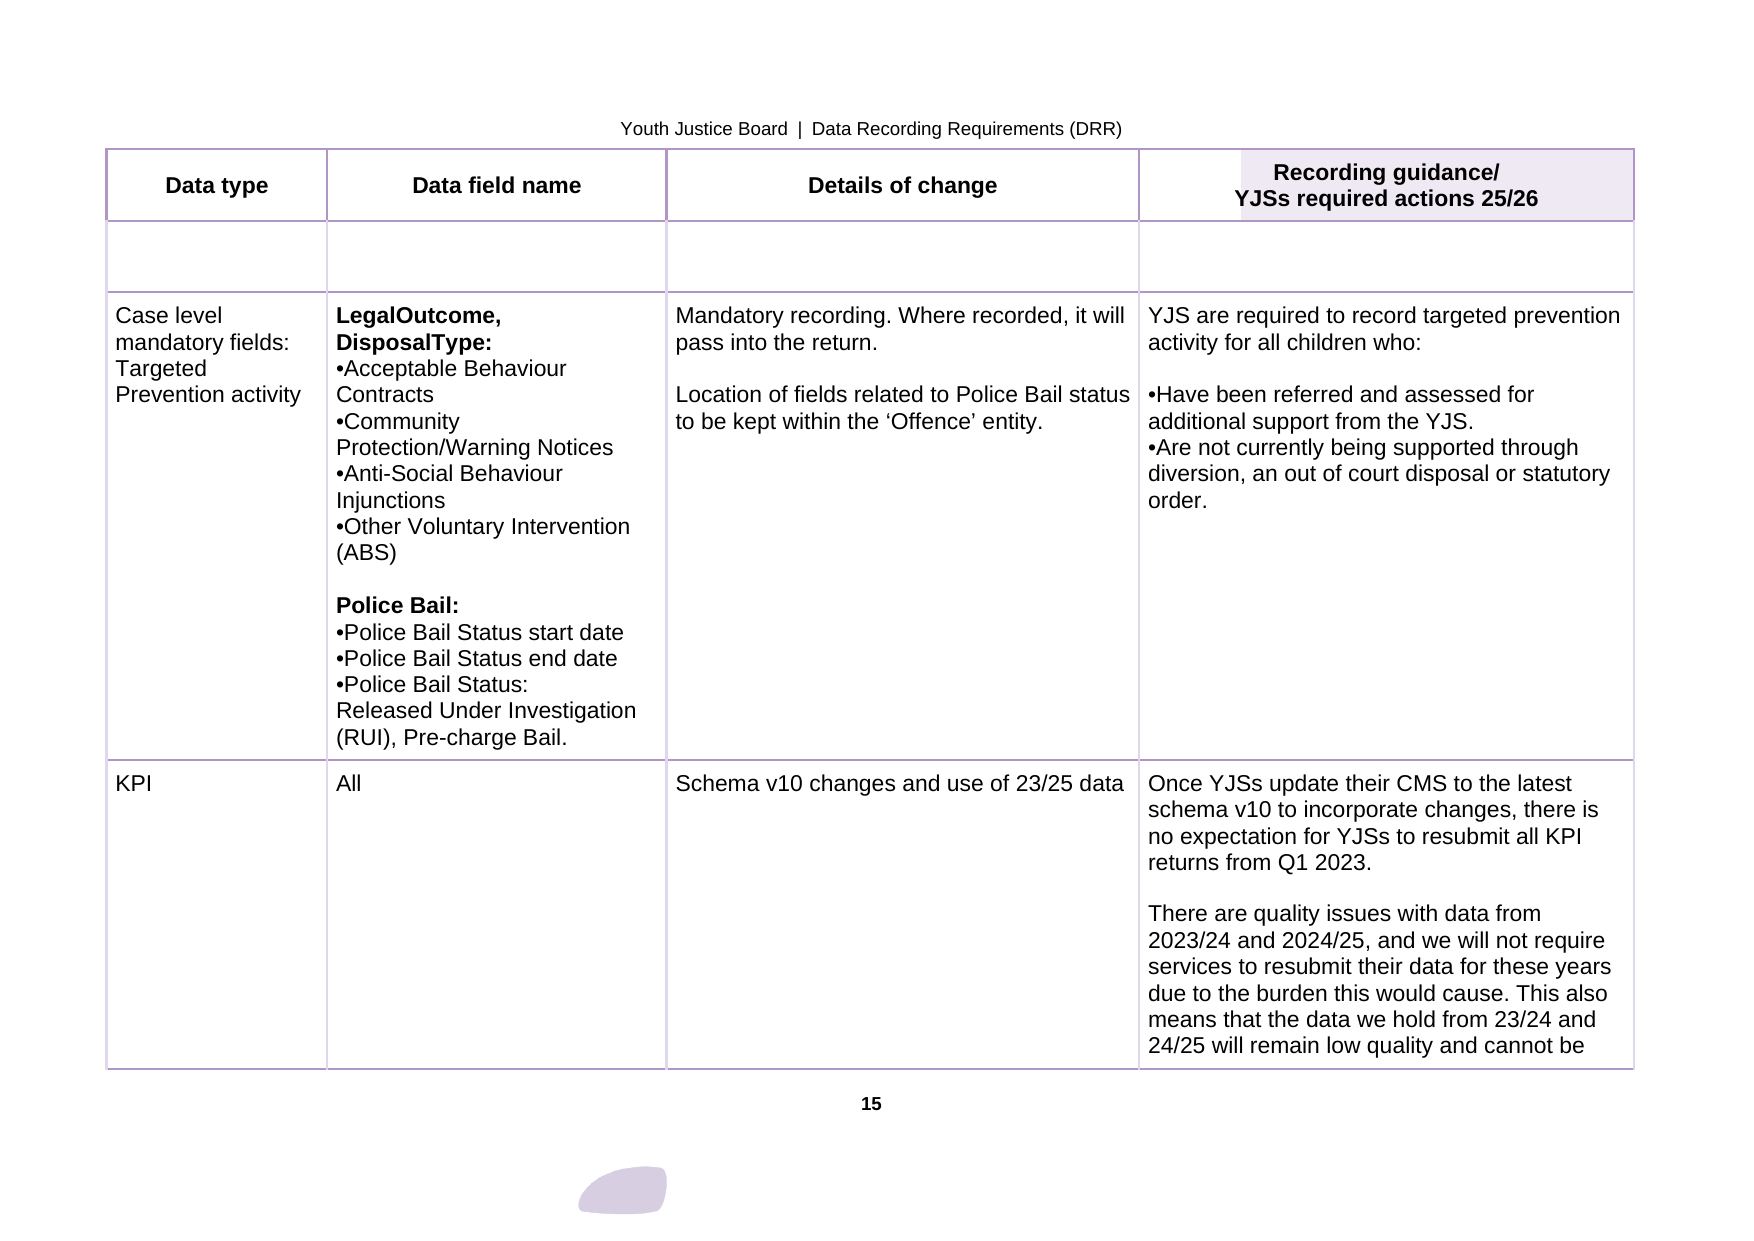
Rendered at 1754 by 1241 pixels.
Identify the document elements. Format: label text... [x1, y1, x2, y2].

table_cell Once YJSs update their CMS to the latest schema v10 to incorporate changes, there is no expectation for YJSs to resubmit all KPI returns from Q1 2023. There are quality issues with data from 2023/24 and 2024/25, and we will not require services to resubmit their data for these years due to the burden this would cause. This also means that the data we hold from 23/24 and 24/25 will remain low quality and cannot be used for monitoring and decision making. [1241, 761, 1633, 1067]
table_header Recording guidance/ YJSs required actions 25/26 [1241, 150, 1633, 220]
table_cell Temporary exclusion should be used only for test cases and children without an offence. Please note that we apply filters to the data to exclude children based on the product (e.g., KPIs, YDS, FTEs). For example, new KPIs only count certain 'legal outcome' categories as defined in the KPI technical guide. Therefore, it is not necessary for YJSs to exclude children on their side unless they meet the above criteria. [1241, 222, 1633, 291]
table_cell YJS are required to record targeted prevention activity for all children who: •Have been referred and assessed for additional support from the YJS. •Are not currently being supported through diversion, an out of court disposal or statutory order. [1241, 293, 1633, 759]
